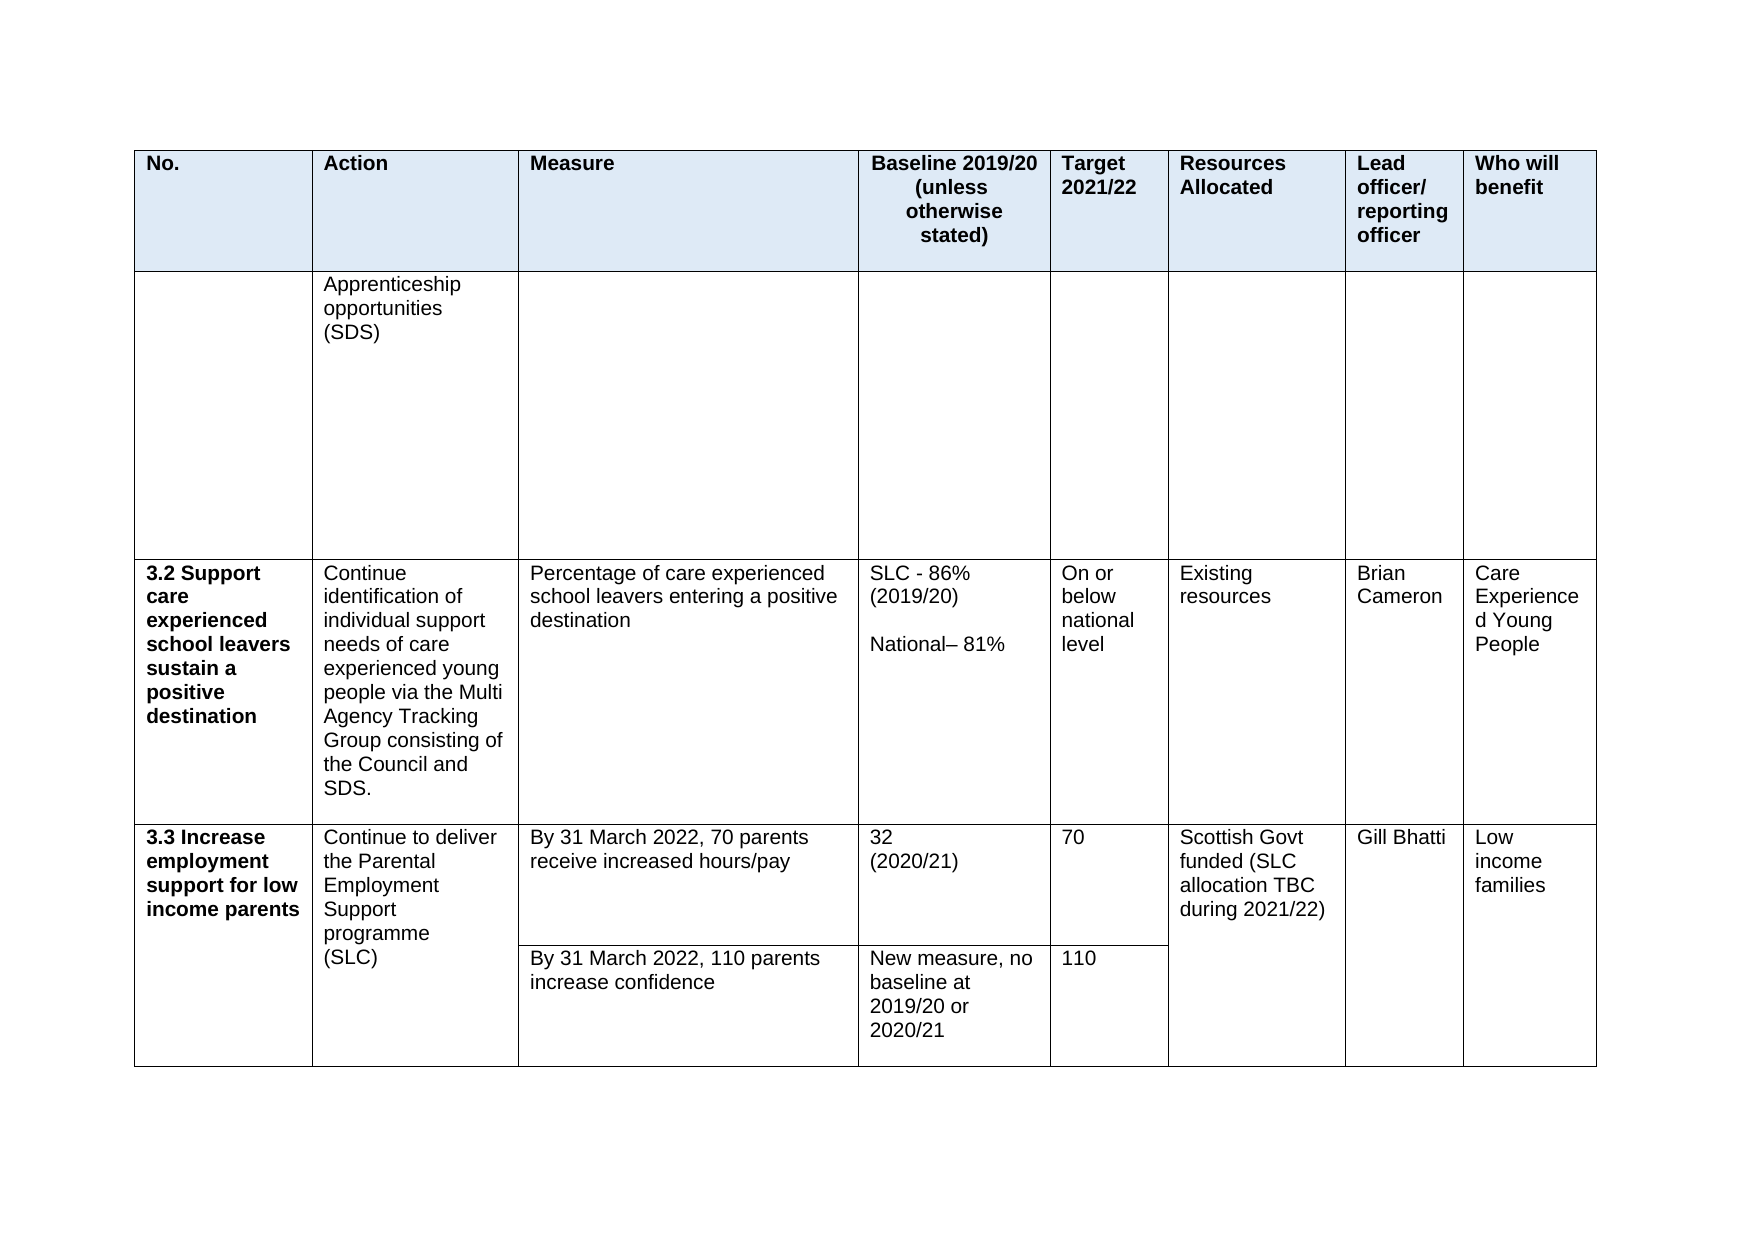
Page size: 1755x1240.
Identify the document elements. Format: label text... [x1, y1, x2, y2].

table_cell Apprenticeship opportunities (SDS) [313, 272, 518, 559]
table_header Baseline 2019/20 (unless otherwise stated) [859, 151, 1050, 271]
table_cell 110 [1051, 946, 1168, 1066]
table_cell [859, 272, 1050, 559]
table_cell [519, 272, 858, 559]
table_cell 3.3 Increase employment support for low income parents [135, 825, 312, 1066]
table_cell Existing resources [1169, 560, 1345, 824]
table_cell [1051, 272, 1168, 559]
table_cell [135, 272, 312, 559]
table_cell Percentage of care experienced school leavers entering a positive destination [519, 560, 858, 824]
table_cell 32 (2020/21) [859, 825, 1050, 945]
table_header No. [135, 151, 312, 271]
table_cell 3.2 Support care experienced school leavers sustain a positive destination [135, 560, 312, 824]
table_cell Continue identification of individual support needs of care experienced young people via the Multi Agency Tracking Group consisting of the Council and SDS. [313, 560, 518, 824]
table_cell Gill Bhatti [1346, 825, 1463, 1066]
table_header Target 2021/22 [1051, 151, 1168, 271]
table_cell Brian Cameron [1346, 560, 1463, 824]
table_cell [1169, 272, 1345, 559]
table_cell 70 [1051, 825, 1168, 945]
table_cell By 31 March 2022, 70 parents receive increased hours/pay [519, 825, 858, 945]
table_cell [1464, 272, 1596, 559]
table_header Lead officer/ reporting officer [1346, 151, 1463, 271]
table_cell New measure, no baseline at 2019/20 or 2020/21 [859, 946, 1050, 1066]
table_cell By 31 March 2022, 110 parents increase confidence [519, 946, 858, 1066]
table_header Resources Allocated [1169, 151, 1345, 271]
table_cell Care Experienced Young People [1464, 560, 1596, 824]
table_cell Low income families [1464, 825, 1596, 1066]
table_cell [1346, 272, 1463, 559]
table_header Measure [519, 151, 858, 271]
table_header Action [313, 151, 518, 271]
table_cell Scottish Govt funded (SLC allocation TBC during 2021/22) [1169, 825, 1345, 1066]
table_cell On or below national level [1051, 560, 1168, 824]
table_header Who will benefit [1464, 151, 1596, 271]
table_cell Continue to deliver the Parental Employment Support programme (SLC) [313, 825, 518, 1066]
table_cell SLC - 86% (2019/20) National– 81% [859, 560, 1050, 824]
